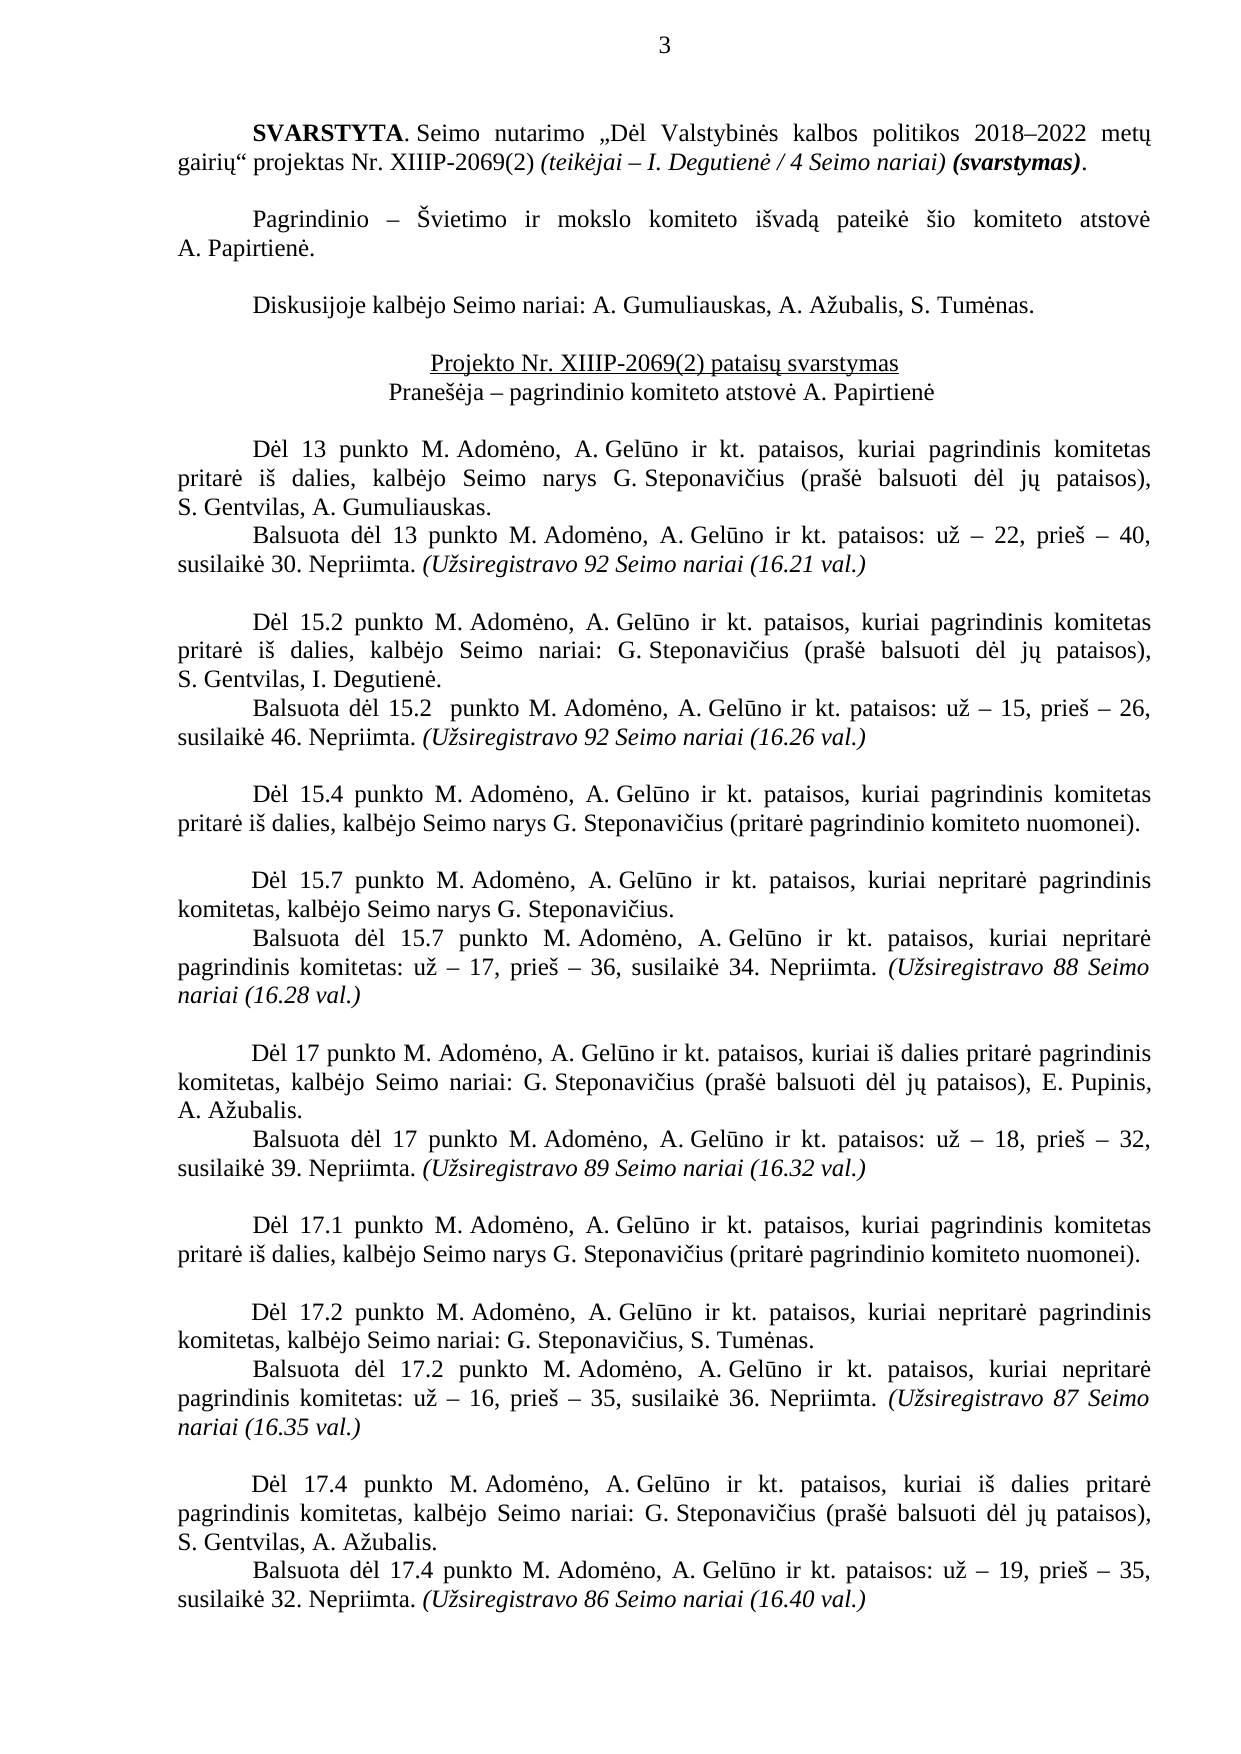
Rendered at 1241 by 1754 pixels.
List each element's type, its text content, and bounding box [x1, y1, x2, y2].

text Pagrindinio – Švietimo ir mokslo komiteto išvadą pateikė šio komiteto atstovė A. Papirtienė. [177, 204, 1152, 262]
text Pranešėja – pagrindinio komiteto atstovė A. Papirtienė [177, 377, 1152, 406]
text Balsuota dėl 17.4 punkto M. Adomėno, A. Gelūno ir kt. pataisos: už – 19, prieš – 35, susilaikė 32. Nepriimta. (Užsiregistravo 86 Seimo nariai (16.40 val.) [177, 1556, 1152, 1613]
text Dėl 17.1 punkto M. Adomėno, A. Gelūno ir kt. pataisos, kuriai pagrindinis komitetas pritarė iš dalies, kalbėjo Seimo narys G. Steponavičius (pritarė pagrindinio komiteto nuomonei). [177, 1211, 1152, 1268]
text SVARSTYTA. Seimo nutarimo „Dėl Valstybinės kalbos politikos 2018–2022 metų gairių“ projektas Nr. XIIIP-2069(2) (teikėjai – I. Degutienė / 4 Seimo nariai) (svarstymas). [177, 118, 1152, 176]
text Balsuota dėl 15.2 punkto M. Adomėno, A. Gelūno ir kt. pataisos: už – 15, prieš – 26, susilaikė 46. Nepriimta. (Užsiregistravo 92 Seimo nariai (16.26 val.) [177, 693, 1152, 751]
text Dėl 13 punkto M. Adomėno, A. Gelūno ir kt. pataisos, kuriai pagrindinis komitetas pritarė iš dalies, kalbėjo Seimo narys G. Steponavičius (prašė balsuoti dėl jų pataisos), S. Gentvilas, A. Gumuliauskas. [177, 434, 1152, 521]
text Dėl 15.2 punkto M. Adomėno, A. Gelūno ir kt. pataisos, kuriai pagrindinis komitetas pritarė iš dalies, kalbėjo Seimo nariai: G. Steponavičius (prašė balsuoti dėl jų pataisos), S. Gentvilas, I. Degutienė. [177, 607, 1152, 693]
text Balsuota dėl 13 punkto M. Adomėno, A. Gelūno ir kt. pataisos: už – 22, prieš – 40, susilaikė 30. Nepriimta. (Užsiregistravo 92 Seimo nariai (16.21 val.) [177, 521, 1152, 578]
text Dėl 17.4 punkto M. Adomėno, A. Gelūno ir kt. pataisos, kuriai iš dalies pritarė pagrindinis komitetas, kalbėjo Seimo nariai: G. Steponavičius (prašė balsuoti dėl jų pataisos), S. Gentvilas, A. Ažubalis. [177, 1469, 1152, 1556]
text Dėl 15.7 punkto M. Adomėno, A. Gelūno ir kt. pataisos, kuriai nepritarė pagrindinis komitetas, kalbėjo Seimo narys G. Steponavičius. [177, 866, 1152, 923]
text Balsuota dėl 17 punkto M. Adomėno, A. Gelūno ir kt. pataisos: už – 18, prieš – 32, susilaikė 39. Nepriimta. (Užsiregistravo 89 Seimo nariai (16.32 val.) [177, 1124, 1152, 1182]
subtitle Projekto Nr. XIIIP-2069(2) pataisų svarstymas [177, 348, 1152, 377]
text Diskusijoje kalbėjo Seimo nariai: A. Gumuliauskas, A. Ažubalis, S. Tumėnas. [177, 291, 1152, 319]
text Balsuota dėl 15.7 punkto M. Adomėno, A. Gelūno ir kt. pataisos, kuriai nepritarė pagrindinis komitetas: už – 17, prieš – 36, susilaikė 34. Nepriimta. (Užsiregistravo 88 Seimo nariai (16.28 val.) [177, 923, 1152, 1009]
text Dėl 17.2 punkto M. Adomėno, A. Gelūno ir kt. pataisos, kuriai nepritarė pagrindinis komitetas, kalbėjo Seimo nariai: G. Steponavičius, S. Tumėnas. [177, 1297, 1152, 1354]
text Balsuota dėl 17.2 punkto M. Adomėno, A. Gelūno ir kt. pataisos, kuriai nepritarė pagrindinis komitetas: už – 16, prieš – 35, susilaikė 36. Nepriimta. (Užsiregistravo 87 Seimo nariai (16.35 val.) [177, 1354, 1152, 1441]
text Dėl 15.4 punkto M. Adomėno, A. Gelūno ir kt. pataisos, kuriai pagrindinis komitetas pritarė iš dalies, kalbėjo Seimo narys G. Steponavičius (pritarė pagrindinio komiteto nuomonei). [177, 779, 1152, 837]
text Dėl 17 punkto M. Adomėno, A. Gelūno ir kt. pataisos, kuriai iš dalies pritarė pagrindinis komitetas, kalbėjo Seimo nariai: G. Steponavičius (prašė balsuoti dėl jų pataisos), E. Pupinis, A. Ažubalis. [177, 1038, 1152, 1124]
